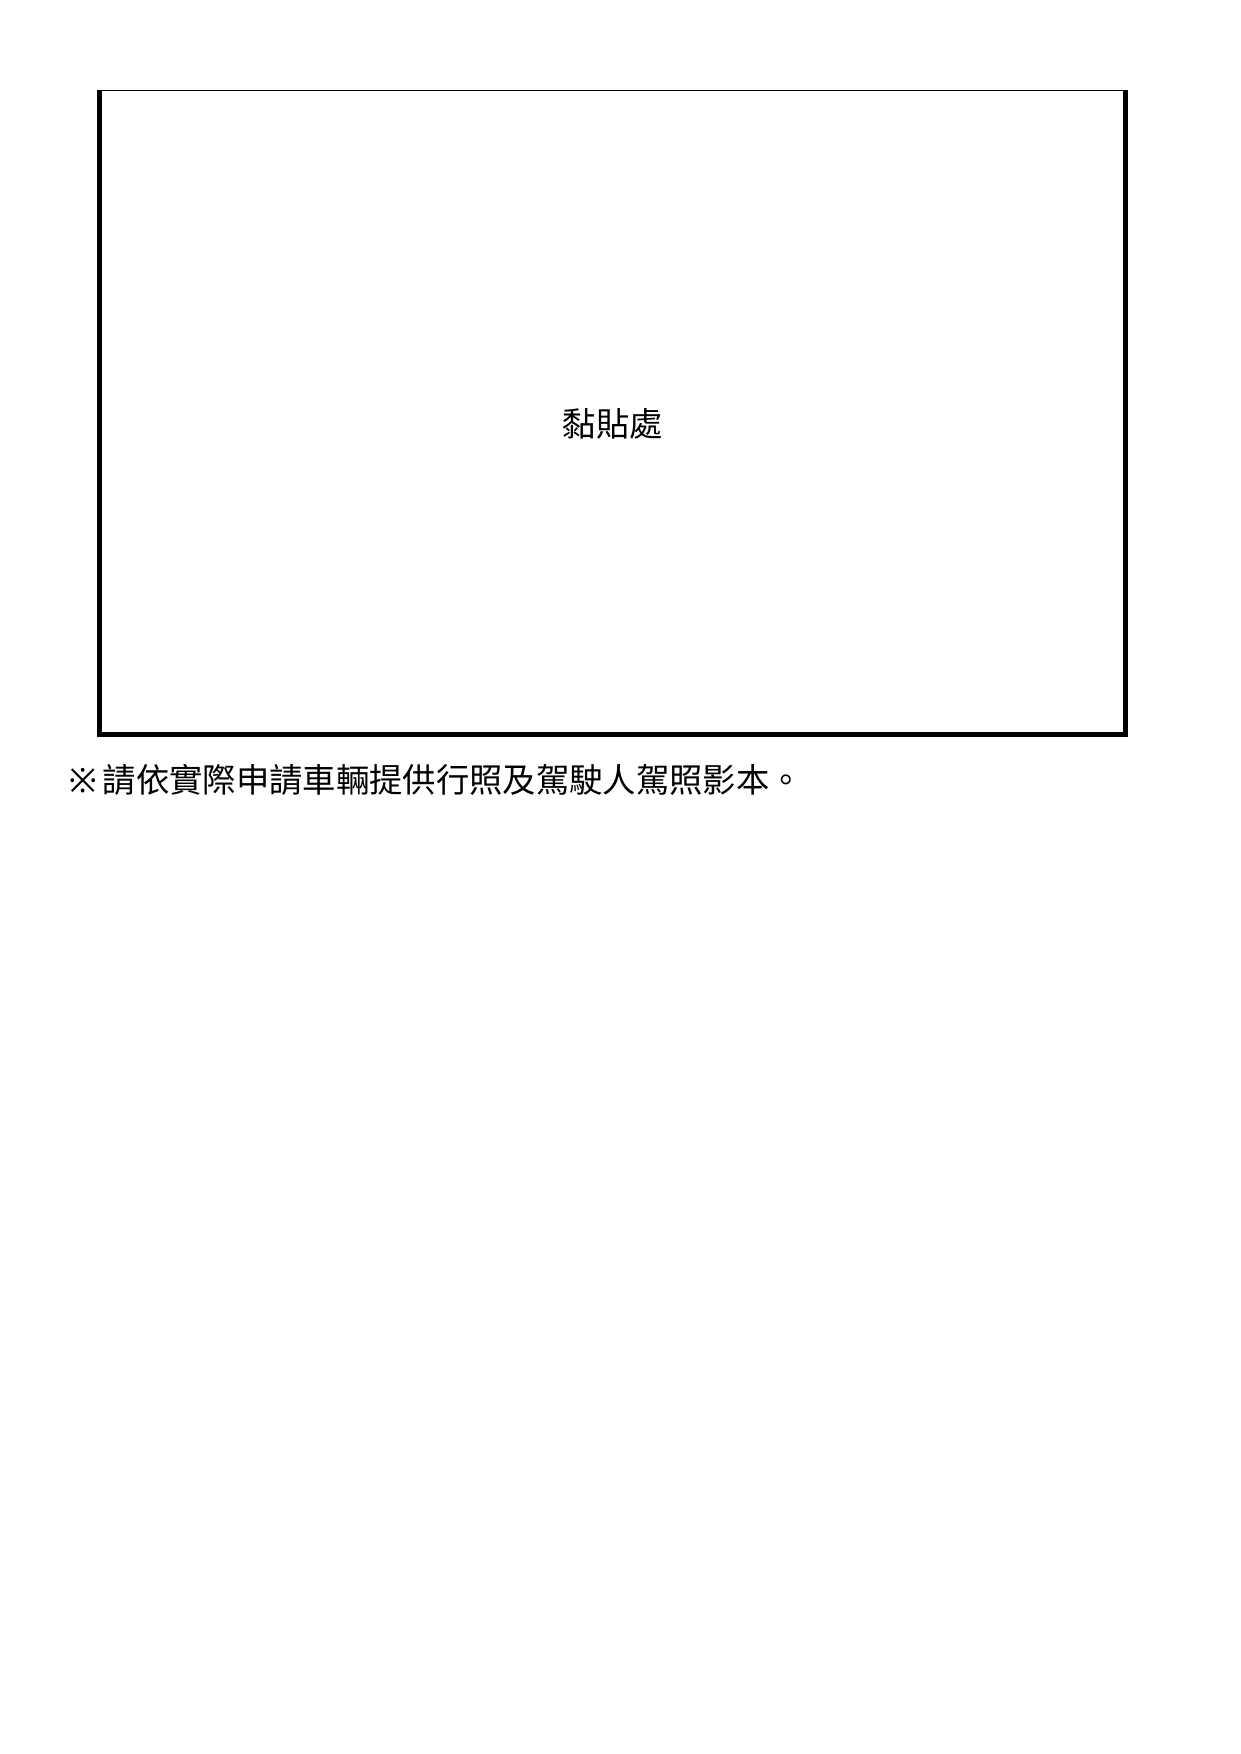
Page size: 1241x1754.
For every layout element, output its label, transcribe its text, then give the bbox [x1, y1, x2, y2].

text ※請依實際申請車輛提供行照及駕駛人駕照影本。 [63, 737, 1165, 799]
table_cell 黏貼處 [102, 91, 1123, 732]
